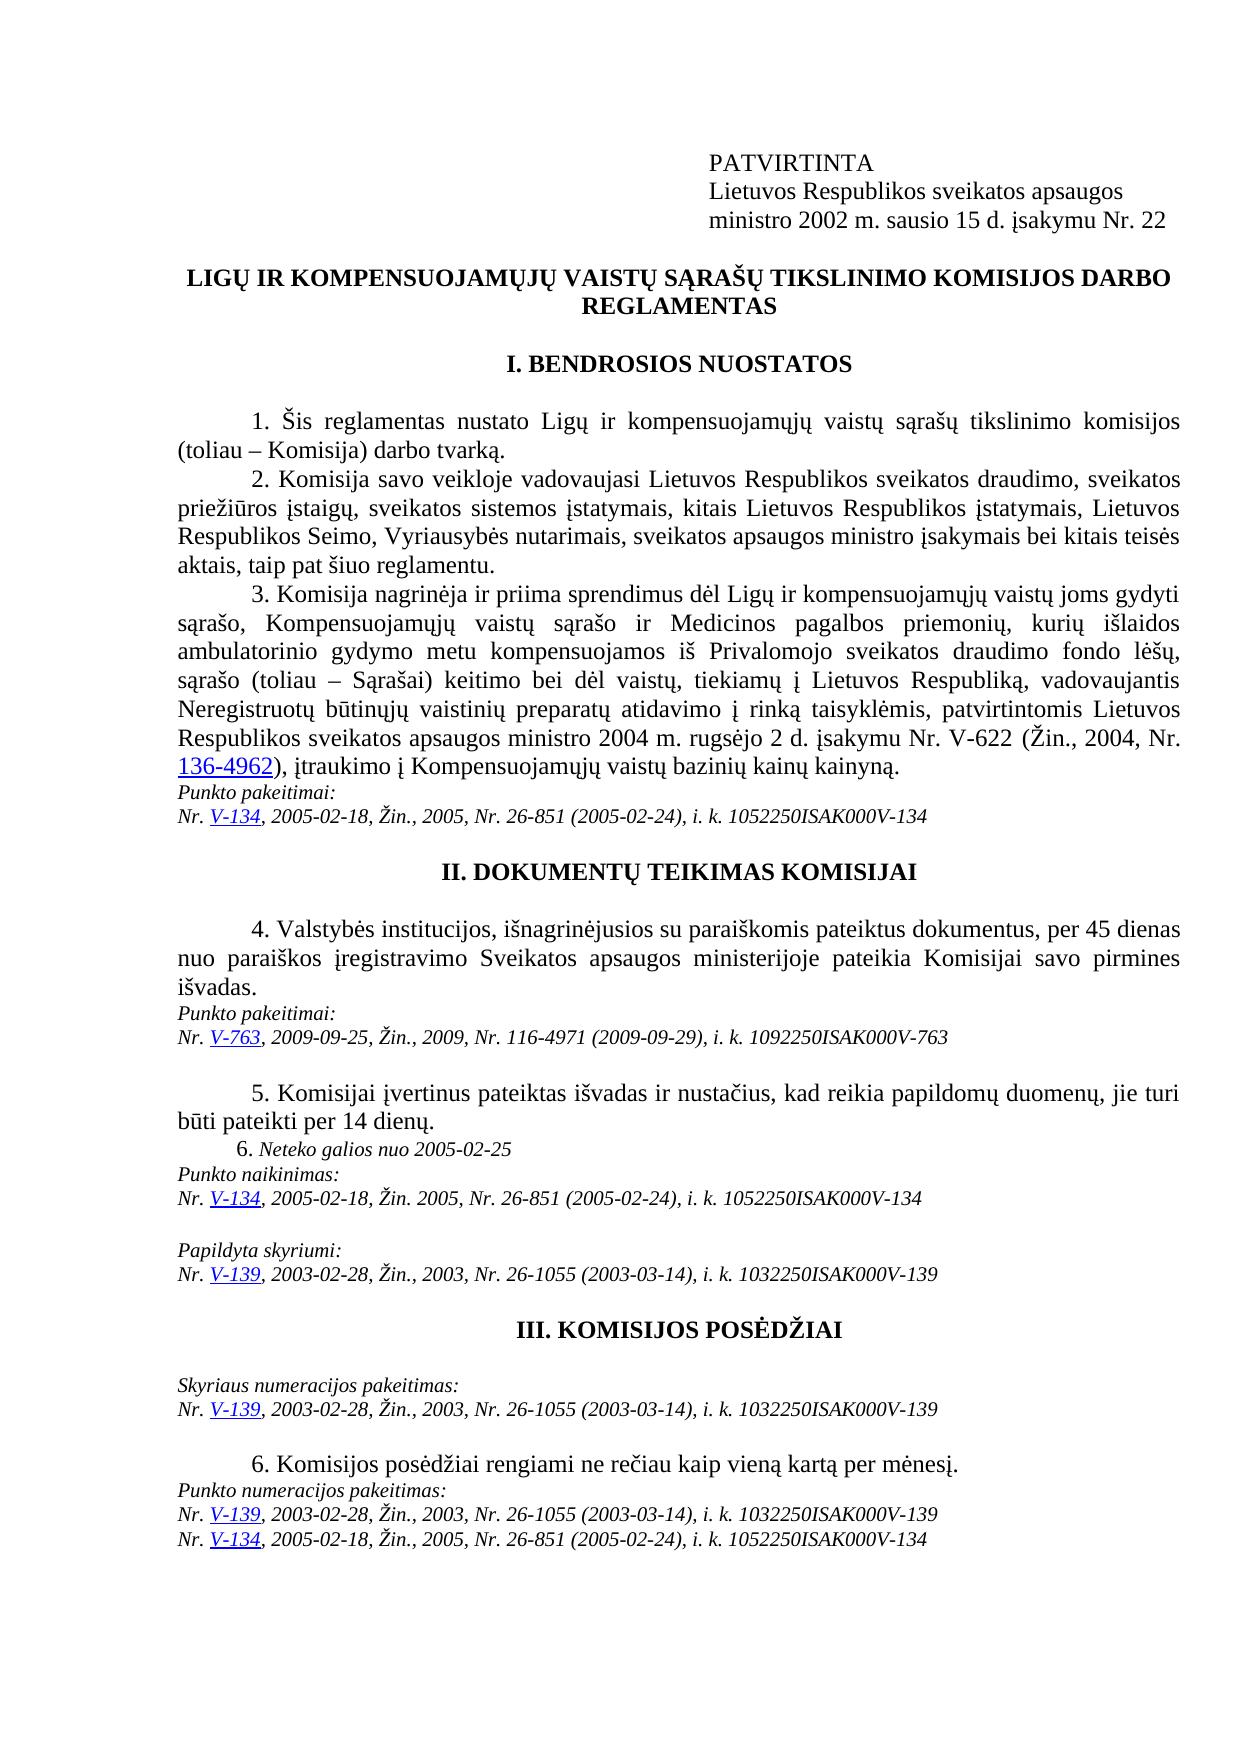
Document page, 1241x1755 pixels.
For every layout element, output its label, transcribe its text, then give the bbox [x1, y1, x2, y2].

text Punkto pakeitimai: [177, 780, 1181, 804]
text Punkto numeracijos pakeitimas: [177, 1478, 1181, 1502]
text LIGŲ IR KOMPENSUOJAMŲJŲ VAISTŲ SĄRAŠŲ TIKSLINIMO KOMISIJOS DARBO REGLAMENTAS [177, 263, 1181, 320]
text Punkto pakeitimai: [177, 1001, 1181, 1025]
text 5. Komisijai įvertinus pateiktas išvadas ir nustačius, kad reikia papildomų duomenų, jie turi būti pateikti per 14 dienų. [177, 1078, 1181, 1135]
text Skyriaus numeracijos pakeitimas: [177, 1373, 1181, 1397]
text Papildyta skyriumi: [177, 1238, 1181, 1262]
text 1. Šis reglamentas nustato Ligų ir kompensuojamųjų vaistų sąrašų tikslinimo komisijos (toliau – Komisija) darbo tvarką. [177, 406, 1181, 464]
text 6. Neteko galios nuo 2005-02-25 [177, 1135, 1181, 1161]
text Nr. V-139, 2003-02-28, Žin., 2003, Nr. 26-1055 (2003-03-14), i. k. 1032250ISAK000V-139 [177, 1502, 1181, 1526]
text Nr. V-134, 2005-02-18, Žin., 2005, Nr. 26-851 (2005-02-24), i. k. 1052250ISAK000V-134 [177, 804, 1181, 828]
text Lietuvos Respublikos sveikatos apsaugos [177, 176, 1181, 205]
text 3. Komisija nagrinėja ir priima sprendimus dėl Ligų ir kompensuojamųjų vaistų joms gydyti sąrašo, Kompensuojamųjų vaistų sąrašo ir Medicinos pagalbos priemonių, kurių išlaidos ambulatorinio gydymo metu kompensuojamos iš Privalomojo sveikatos draudimo fondo lėšų, sąrašo (toliau – Sąrašai) keitimo bei dėl vaistų, tiekiamų į Lietuvos Respubliką, vadovaujantis Neregistruotų būtinųjų vaistinių preparatų atidavimo į rinką taisyklėmis, patvirtintomis Lietuvos Respublikos sveikatos apsaugos ministro 2004 m. rugsėjo 2 d. įsakymu Nr. V-622 (Žin., 2004, Nr. 136-4962), įtraukimo į Kompensuojamųjų vaistų bazinių kainų kainyną. [177, 579, 1181, 780]
text ministro 2002 m. sausio 15 d. įsakymu Nr. 22 [177, 205, 1181, 234]
text 4. Valstybės institucijos, išnagrinėjusios su paraiškomis pateiktus dokumentus, per 45 dienas nuo paraiškos įregistravimo Sveikatos apsaugos ministerijoje pateikia Komisijai savo pirmines išvadas. [177, 914, 1181, 1001]
text PATVIRTINTA [177, 148, 1181, 176]
text Nr. V-134, 2005-02-18, Žin., 2005, Nr. 26-851 (2005-02-24), i. k. 1052250ISAK000V-134 [177, 1526, 1181, 1551]
text Punkto naikinimas: [177, 1161, 1181, 1186]
text Nr. V-139, 2003-02-28, Žin., 2003, Nr. 26-1055 (2003-03-14), i. k. 1032250ISAK000V-139 [177, 1262, 1181, 1286]
text Nr. V-139, 2003-02-28, Žin., 2003, Nr. 26-1055 (2003-03-14), i. k. 1032250ISAK000V-139 [177, 1397, 1181, 1421]
text 6. Komisijos posėdžiai rengiami ne rečiau kaip vieną kartą per mėnesį. [177, 1449, 1181, 1478]
text III. KOMISIJOS POSĖDŽIAI [177, 1315, 1181, 1344]
text II. DOKUMENTŲ TEIKIMAS KOMISIJAI [177, 857, 1181, 886]
text Nr. V-134, 2005-02-18, Žin. 2005, Nr. 26-851 (2005-02-24), i. k. 1052250ISAK000V-134 [177, 1186, 1181, 1209]
text I. BENDROSIOS NUOSTATOS [177, 349, 1181, 378]
text Nr. V-763, 2009-09-25, Žin., 2009, Nr. 116-4971 (2009-09-29), i. k. 1092250ISAK000V-763 [177, 1025, 1181, 1049]
text 2. Komisija savo veikloje vadovaujasi Lietuvos Respublikos sveikatos draudimo, sveikatos priežiūros įstaigų, sveikatos sistemos įstatymais, kitais Lietuvos Respublikos įstatymais, Lietuvos Respublikos Seimo, Vyriausybės nutarimais, sveikatos apsaugos ministro įsakymais bei kitais teisės aktais, taip pat šiuo reglamentu. [177, 464, 1181, 579]
